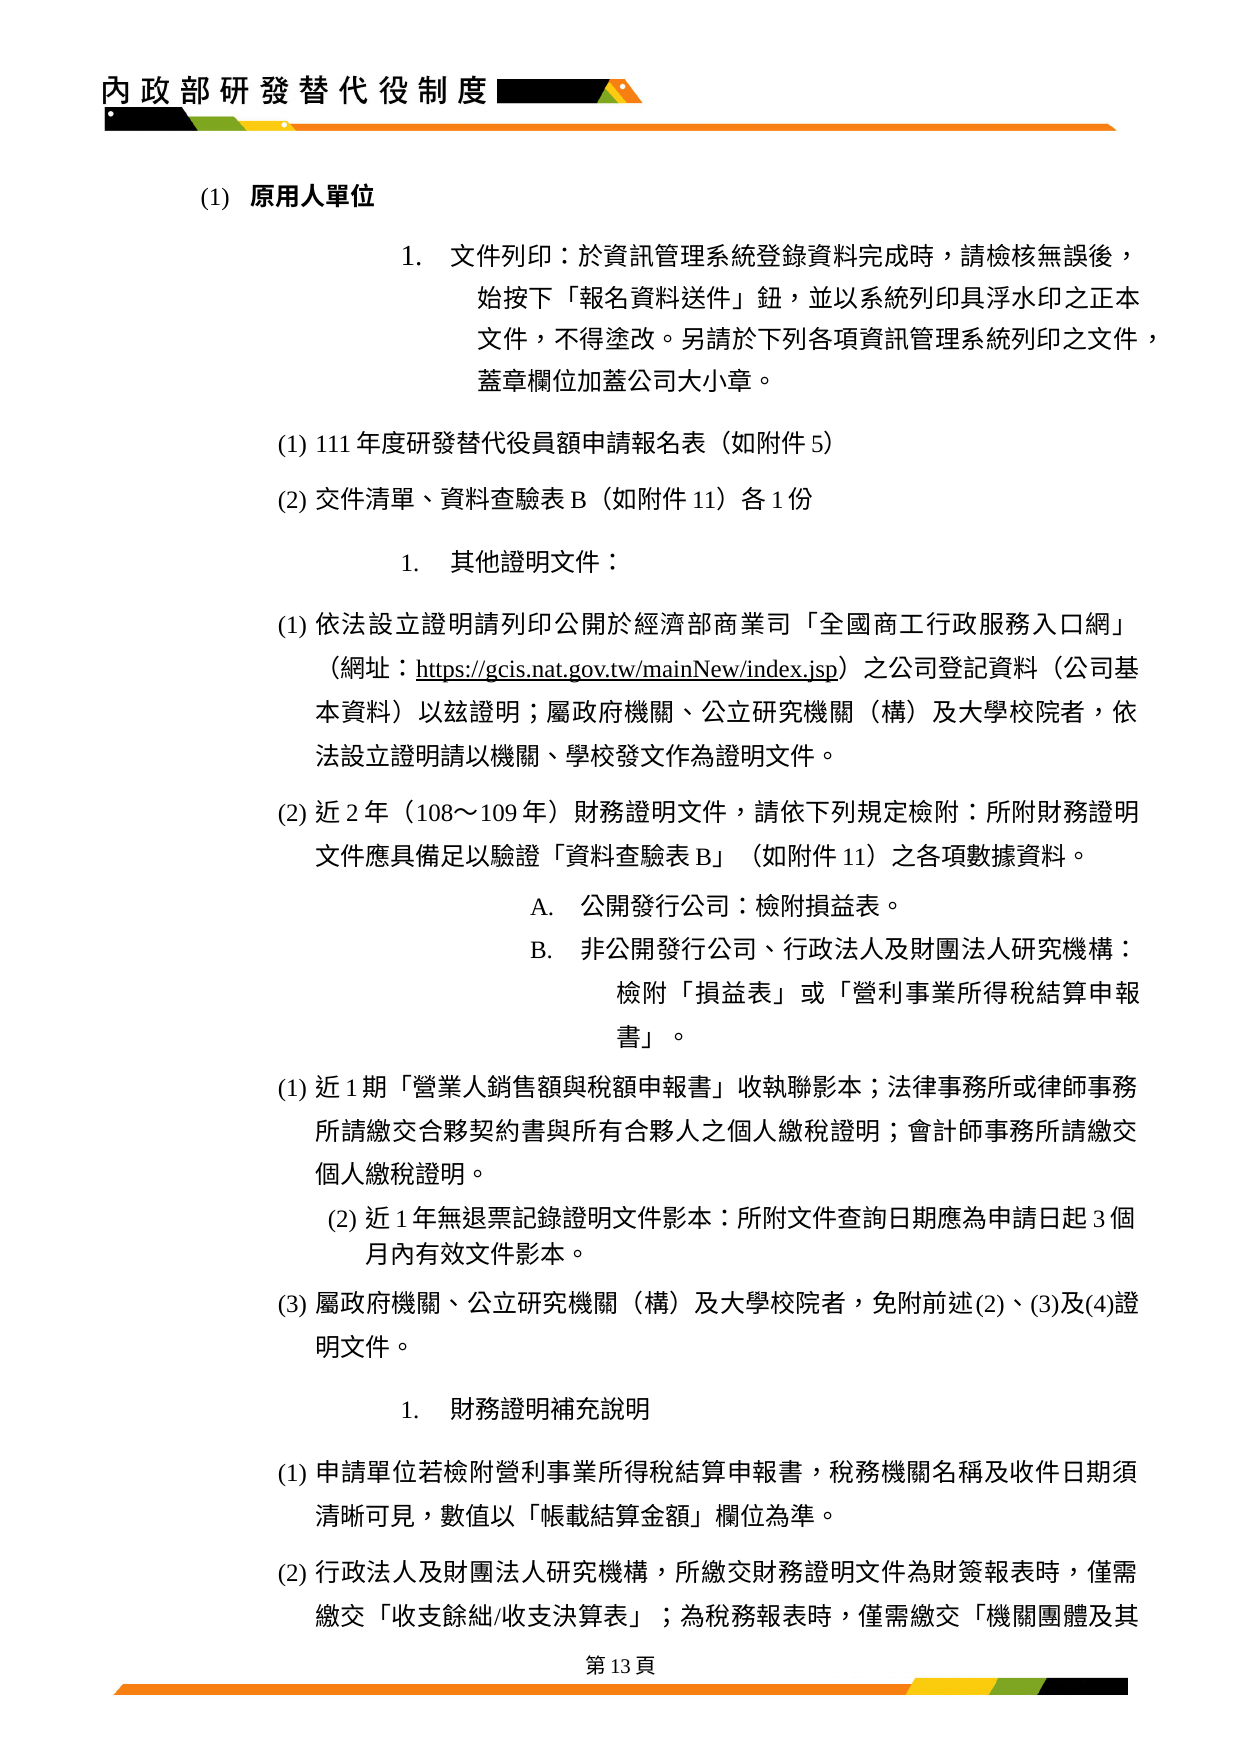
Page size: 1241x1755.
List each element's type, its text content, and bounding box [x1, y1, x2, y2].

list 文件列印：於資訊管理系統登錄資料完成時，請檢核無誤後，始按下「報名資料送件」鈕，並以系統列印具浮水印之正本文件，不得塗改。另請於下列各項資訊管理系統列印之文件，蓋章欄位加蓋公司大小章。 [400, 232, 1140, 399]
list 行政法人及財團法人研究機構，所繳交財務證明文件為財簽報表時，僅需繳交「收支餘絀/收支決算表」；為稅務報表時，僅需繳交「機關團體及其 [278, 1546, 1140, 1634]
list 非公開發行公司、行政法人及財團法人研究機構：檢附「損益表」或「營利事業所得稅結算申報書」。 [530, 924, 1140, 1055]
list 交件清單、資料查驗表B（如附件11）各1份 [278, 474, 1140, 517]
list 公開發行公司：檢附損益表。 [530, 880, 1140, 924]
list 屬政府機關、公立研究機關（構）及大學校院者，免附前述(2)、(3)及(4)證明文件。 [278, 1277, 1140, 1365]
list 111年度研發替代役員額申請報名表（如附件5） [278, 417, 1140, 461]
picture [100, 75, 1117, 139]
list 近2年（108～109年）財務證明文件，請依下列規定檢附：所附財務證明文件應具備足以驗證「資料查驗表B」（如附件11）之各項數據資料。 [278, 786, 1140, 874]
list 其他證明文件： [400, 536, 1140, 580]
list 依法設立證明請列印公開於經濟部商業司「全國商工行政服務入口網」（網址：https://gcis.nat.gov.tw/mainNew/index.jsp）之公司登記資料（公司基本資料）以玆證明；屬政府機關、公立研究機關（構）及大學校院者，依法設立證明請以機關、學校發文作為證明文件。 [278, 599, 1140, 774]
picture [113, 1625, 1128, 1698]
list 申請單位若檢附營利事業所得稅結算申報書，稅務機關名稱及收件日期須清晰可見，數值以「帳載結算金額」欄位為準。 [278, 1446, 1140, 1534]
list 近1期「營業人銷售額與稅額申報書」收執聯影本；法律事務所或律師事務所請繳交合夥契約書與所有合夥人之個人繳稅證明；會計師事務所請繳交個人繳稅證明。 [278, 1061, 1140, 1192]
list 原用人單位 [200, 174, 1140, 213]
list 財務證明補充說明 [400, 1384, 1140, 1427]
list 近1年無退票記錄證明文件影本：所附文件查詢日期應為申請日起3個月內有效文件影本。 [328, 1199, 1140, 1271]
